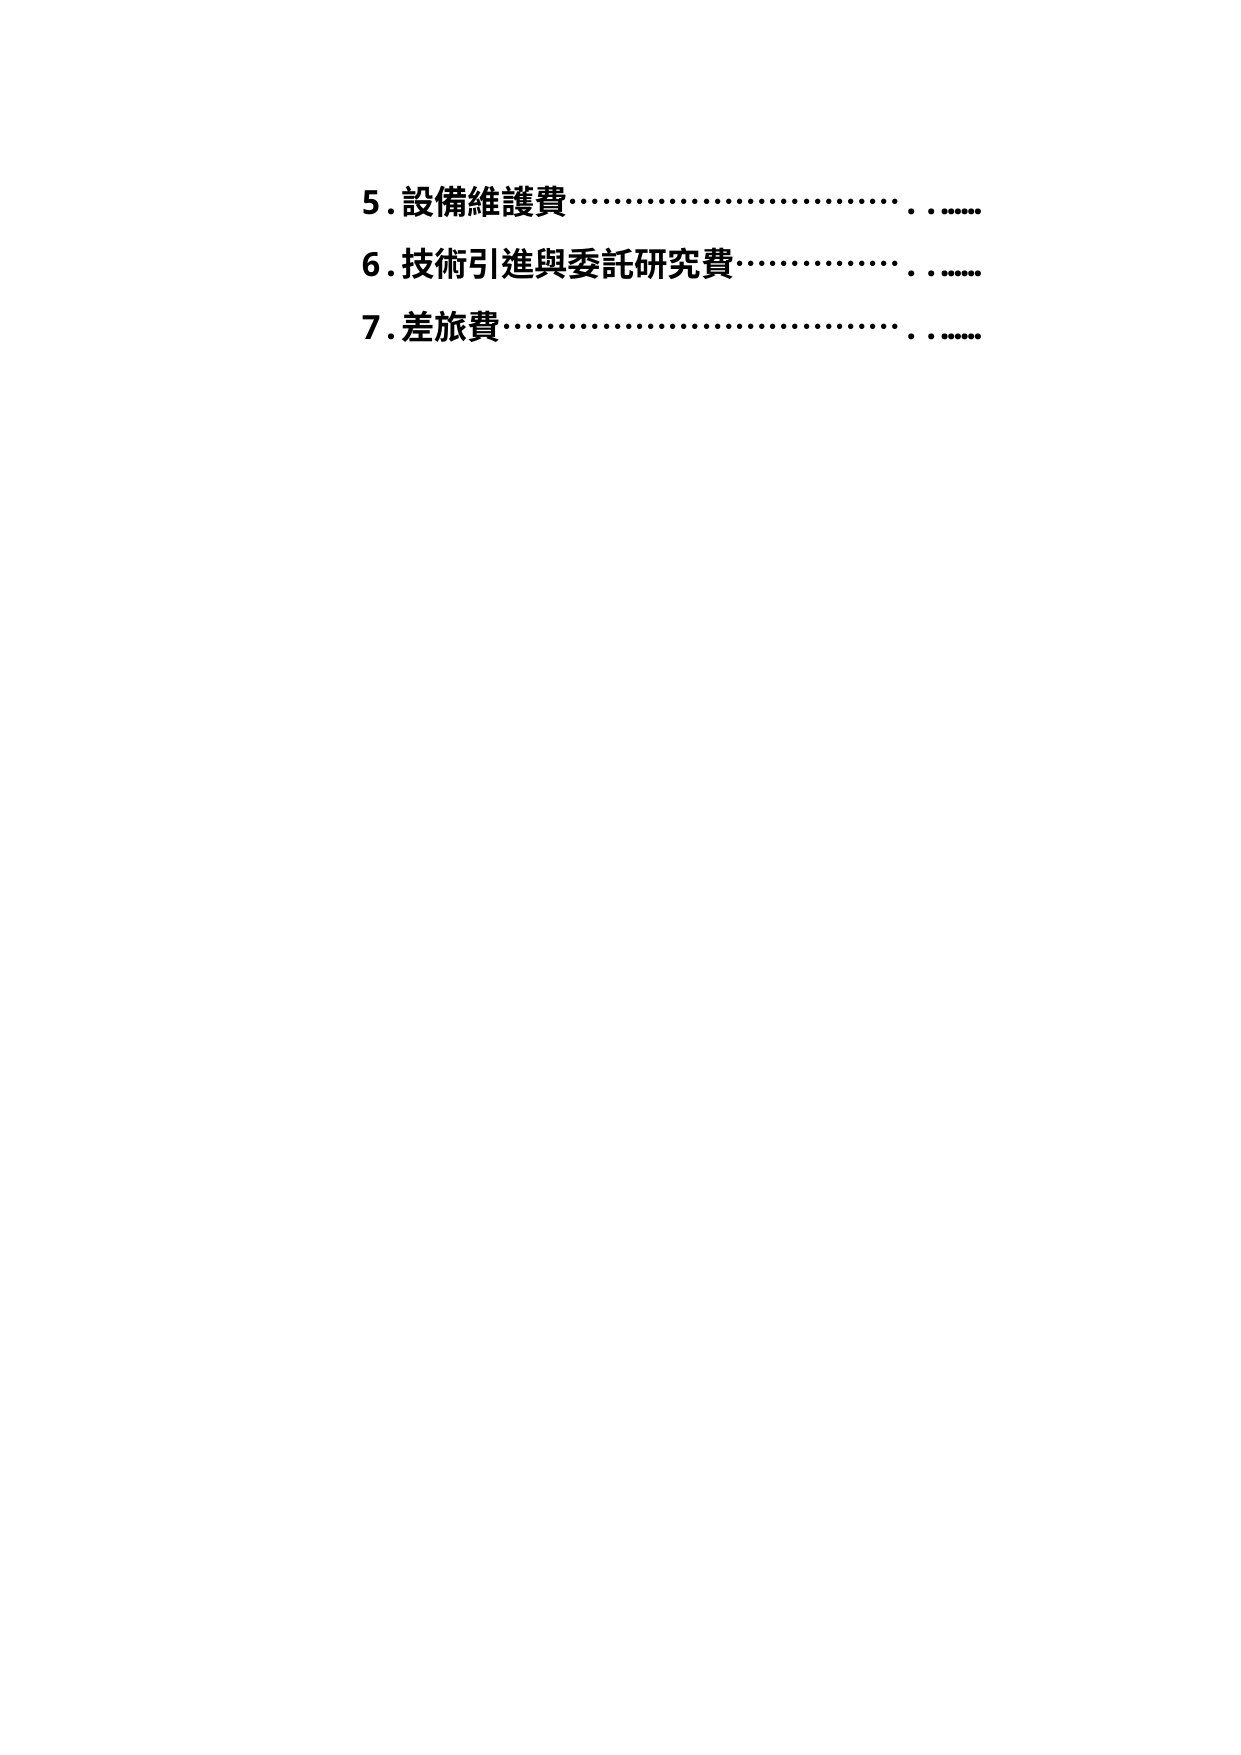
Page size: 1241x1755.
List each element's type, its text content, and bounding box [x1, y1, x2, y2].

table_cell 7.差旅費………………………………..…… [118, 283, 996, 346]
table_cell [996, 158, 1128, 221]
table_cell [996, 221, 1128, 283]
table_cell 5.設備維護費…………………………..…… [118, 158, 996, 221]
table_cell 6.技術引進與委託研究費……………..…… [118, 221, 996, 283]
table_cell [996, 283, 1128, 346]
